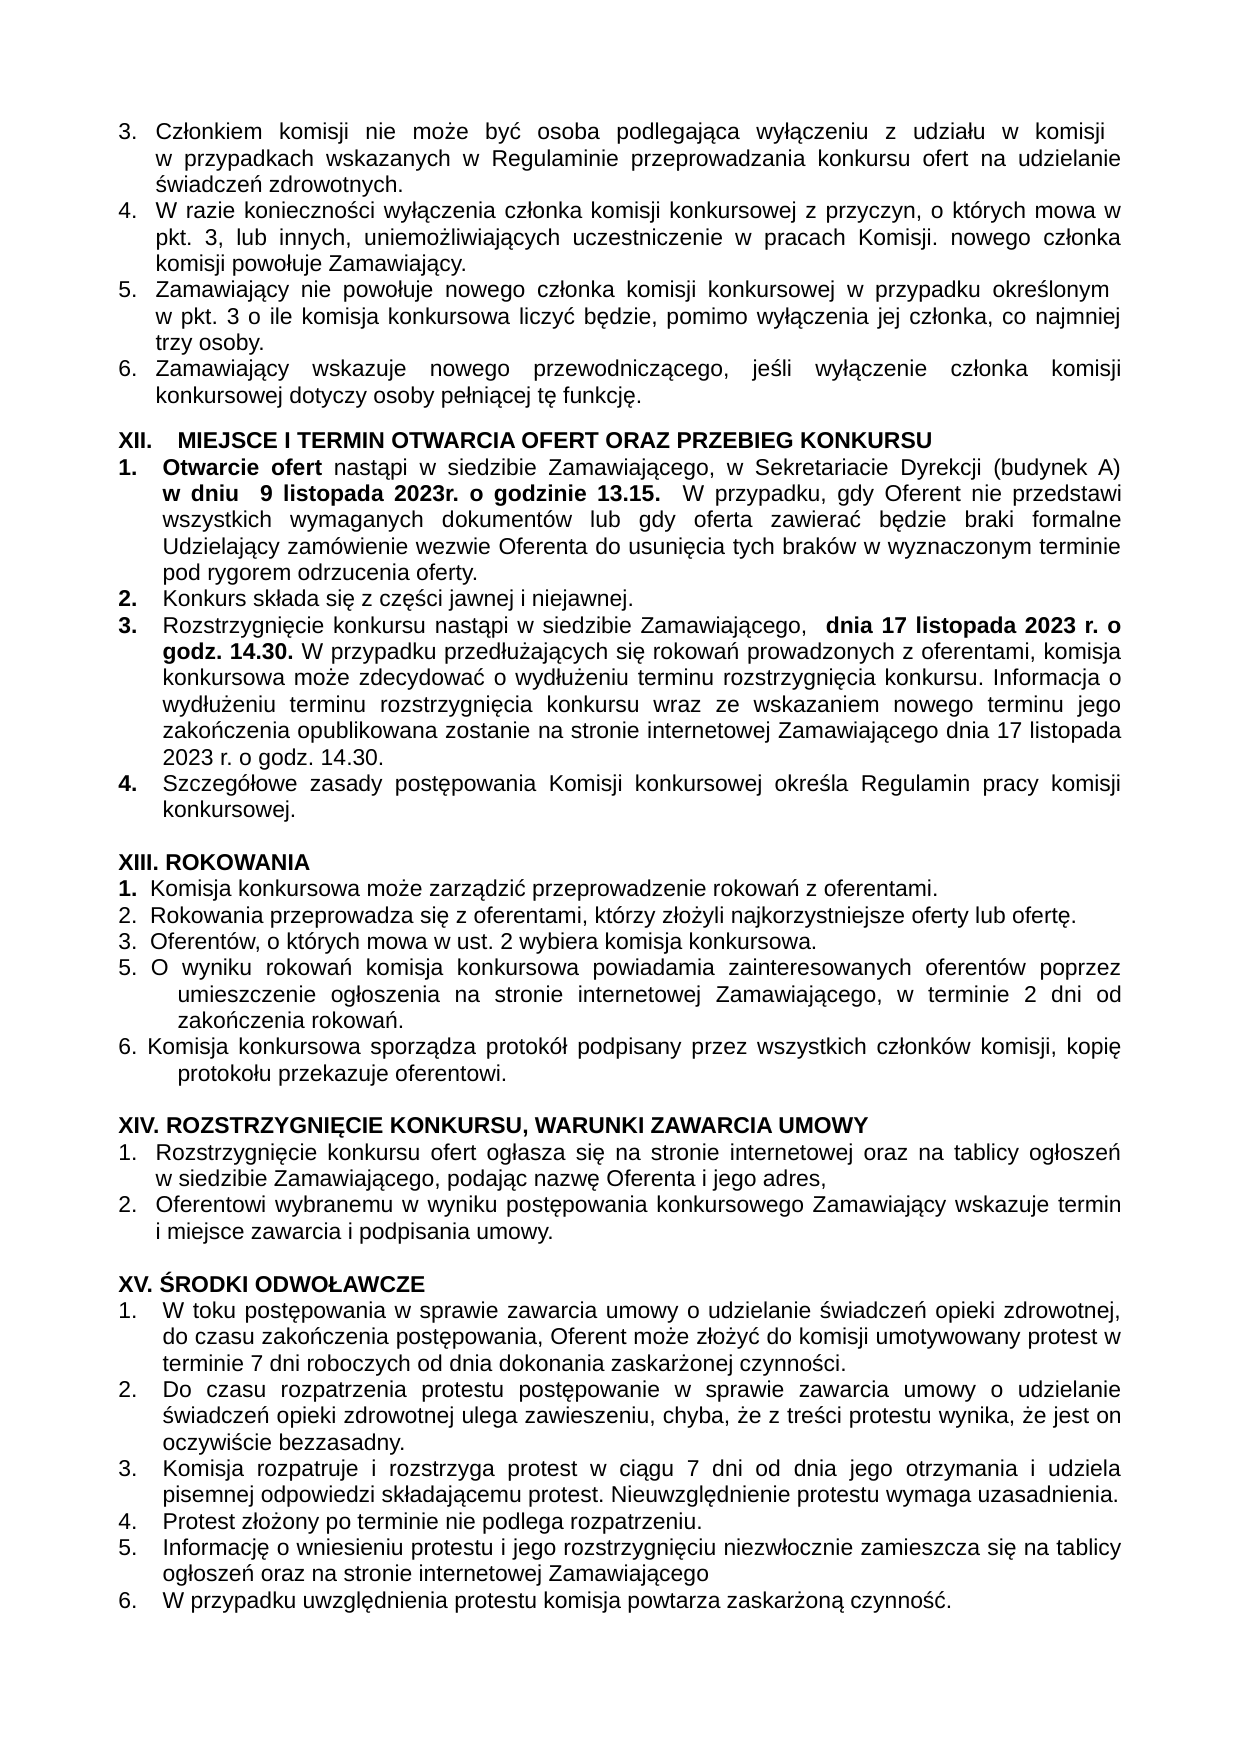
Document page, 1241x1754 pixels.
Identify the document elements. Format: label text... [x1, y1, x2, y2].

text 5. O wyniku rokowań komisja konkursowa powiadamia zainteresowanych oferentów poprzez umieszczenie ogłoszenia na stronie internetowej Zamawiającego, w terminie 2 dni od zakończenia rokowań. [118, 954, 1122, 1033]
text XIII. ROKOWANIA [118, 849, 1122, 875]
list Komisja rozpatruje i rozstrzyga protest w ciągu 7 dni od dnia jego otrzymania i udziela pisemnej odpowiedzi składającemu protest. Nieuwzględnienie protestu wymaga uzasadnienia. [118, 1455, 1122, 1508]
list Członkiem komisji nie może być osoba podlegająca wyłączeniu z udziału w komisji w przypadkach wskazanych w Regulaminie przeprowadzania konkursu ofert na udzielanie świadczeń zdrowotnych. [118, 118, 1122, 197]
list Oferentowi wybranemu w wyniku postępowania konkursowego Zamawiający wskazuje termin i miejsce zawarcia i podpisania umowy. [118, 1191, 1122, 1244]
list Rozstrzygnięcie konkursu ofert ogłasza się na stronie internetowej oraz na tablicy ogłoszeń w siedzibie Zamawiającego, podając nazwę Oferenta i jego adres, [118, 1139, 1122, 1191]
list W razie konieczności wyłączenia członka komisji konkursowej z przyczyn, o których mowa w pkt. 3, lub innych, uniemożliwiających uczestniczenie w pracach Komisji. nowego członka komisji powołuje Zamawiający. [118, 197, 1122, 276]
list MIEJSCE I TERMIN OTWARCIA OFERT ORAZ PRZEBIEG KONKURSU [118, 427, 1122, 453]
list Konkurs składa się z części jawnej i niejawnej. [118, 585, 1122, 612]
list Zamawiający nie powołuje nowego członka komisji konkursowej w przypadku określonym w pkt. 3 o ile komisja konkursowa liczyć będzie, pomimo wyłączenia jej członka, co najmniej trzy osoby. [118, 276, 1122, 355]
list W toku postępowania w sprawie zawarcia umowy o udzielanie świadczeń opieki zdrowotnej, do czasu zakończenia postępowania, Oferent może złożyć do komisji umotywowany protest w terminie 7 dni roboczych od dnia dokonania zaskarżonej czynności. [118, 1297, 1122, 1376]
text 3. Oferentów, o których mowa w ust. 2 wybiera komisja konkursowa. [118, 928, 1122, 954]
list Protest złożony po terminie nie podlega rozpatrzeniu. [118, 1508, 1122, 1534]
list Szczegółowe zasady postępowania Komisji konkursowej określa Regulamin pracy komisji konkursowej. [118, 770, 1122, 822]
list Zamawiający wskazuje nowego przewodniczącego, jeśli wyłączenie członka komisji konkursowej dotyczy osoby pełniącej tę funkcję. [118, 355, 1122, 408]
text XV. ŚRODKI ODWOŁAWCZE [118, 1271, 1122, 1297]
text XIV. ROZSTRZYGNIĘCIE KONKURSU, WARUNKI ZAWARCIA UMOWY [118, 1112, 1122, 1139]
list Do czasu rozpatrzenia protestu postępowanie w sprawie zawarcia umowy o udzielanie świadczeń opieki zdrowotnej ulega zawieszeniu, chyba, że z treści protestu wynika, że jest on oczywiście bezzasadny. [118, 1376, 1122, 1455]
list W przypadku uwzględnienia protestu komisja powtarza zaskarżoną czynność. [118, 1587, 1122, 1613]
list Rozstrzygnięcie konkursu nastąpi w siedzibie Zamawiającego, dnia 17 listopada 2023 r. o godz. 14.30. W przypadku przedłużających się rokowań prowadzonych z oferentami, komisja konkursowa może zdecydować o wydłużeniu terminu rozstrzygnięcia konkursu. Informacja o wydłużeniu terminu rozstrzygnięcia konkursu wraz ze wskazaniem nowego terminu jego zakończenia opublikowana zostanie na stronie internetowej Zamawiającego dnia 17 listopada 2023 r. o godz. 14.30. [118, 612, 1122, 770]
text 6. Komisja konkursowa sporządza protokół podpisany przez wszystkich członków komisji, kopię protokołu przekazuje oferentowi. [118, 1033, 1122, 1086]
list Informację o wniesieniu protestu i jego rozstrzygnięciu niezwłocznie zamieszcza się na tablicy ogłoszeń oraz na stronie internetowej Zamawiającego [118, 1534, 1122, 1587]
list Otwarcie ofert nastąpi w siedzibie Zamawiającego, w Sekretariacie Dyrekcji (budynek A) w dniu 9 listopada 2023r. o godzinie 13.15. W przypadku, gdy Oferent nie przedstawi wszystkich wymaganych dokumentów lub gdy oferta zawierać będzie braki formalne Udzielający zamówienie wezwie Oferenta do usunięcia tych braków w wyznaczonym terminie pod rygorem odrzucenia oferty. [118, 453, 1122, 585]
text 2. Rokowania przeprowadza się z oferentami, którzy złożyli najkorzystniejsze oferty lub ofertę. [118, 902, 1122, 928]
text 1. Komisja konkursowa może zarządzić przeprowadzenie rokowań z oferentami. [118, 875, 1122, 902]
